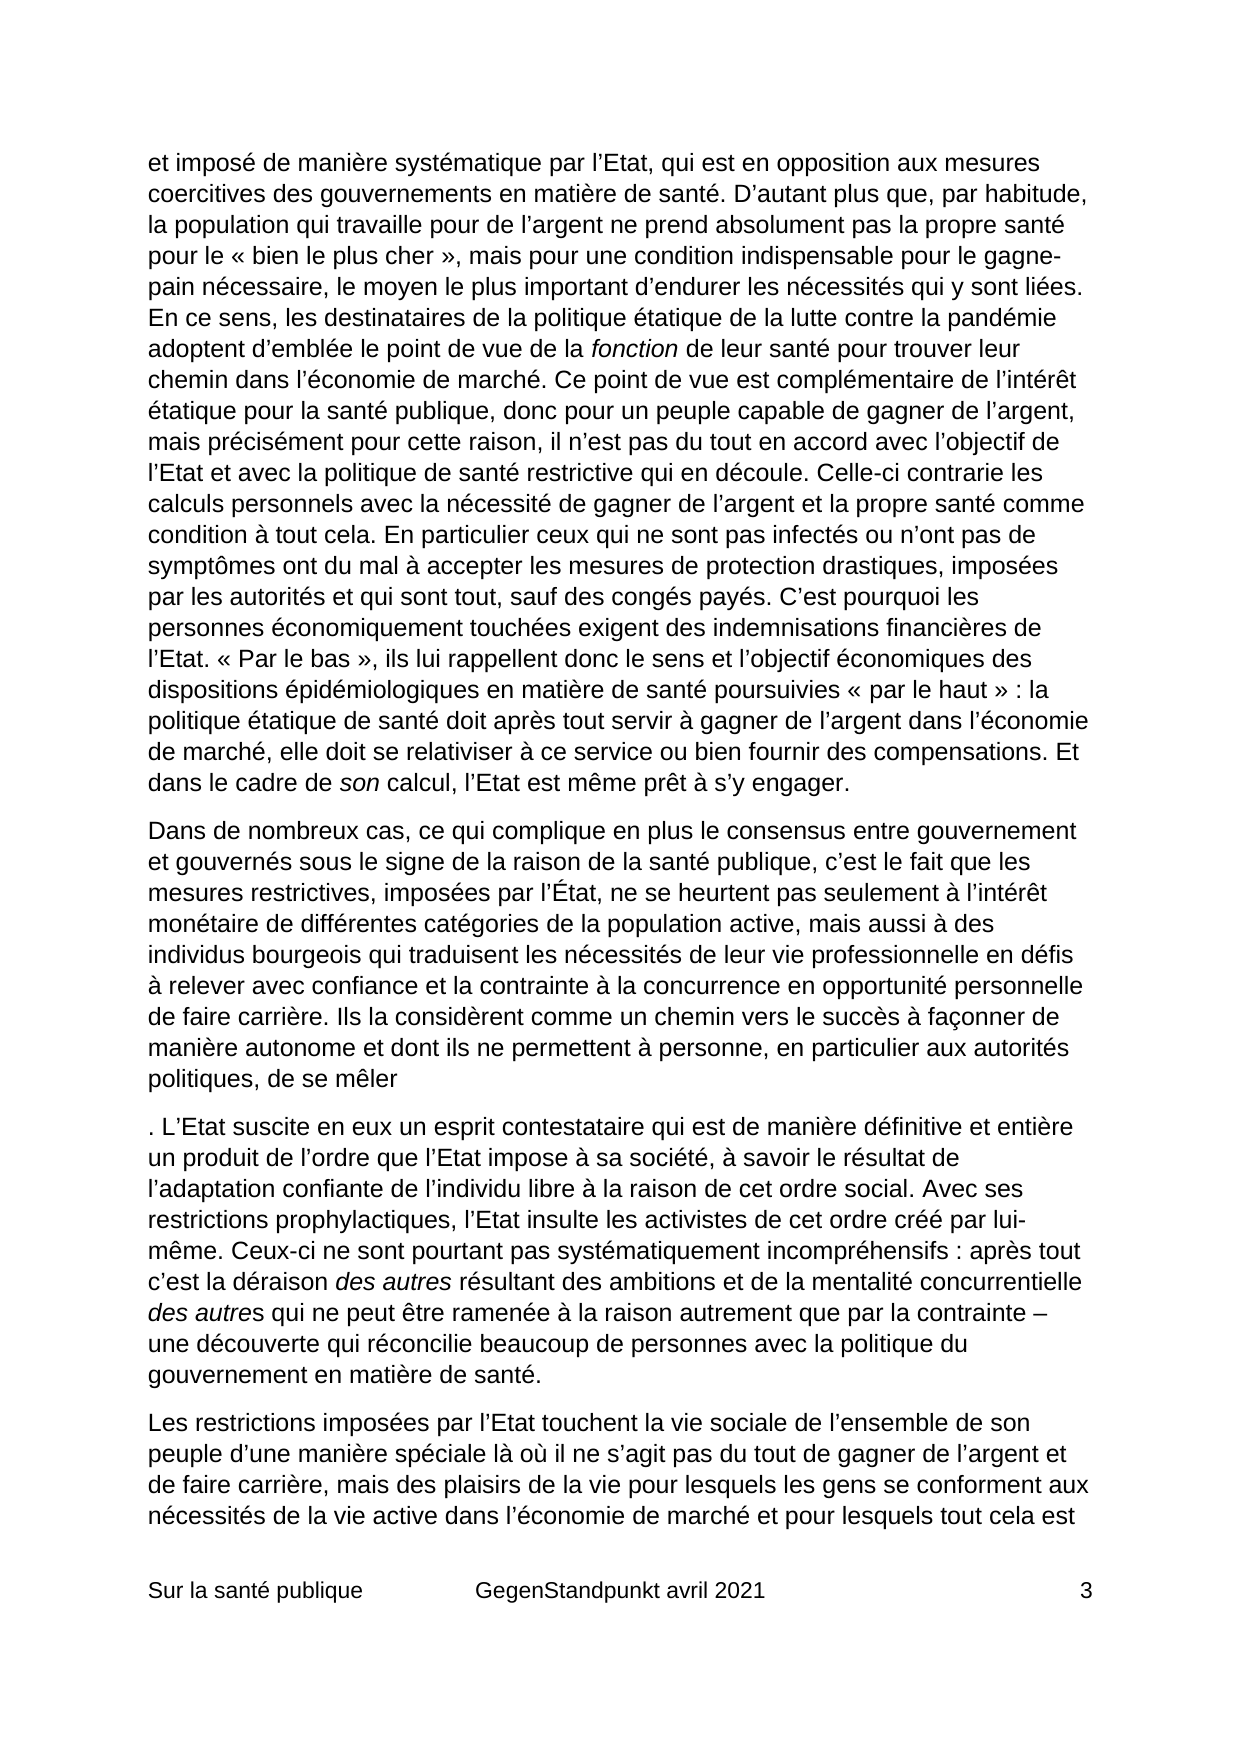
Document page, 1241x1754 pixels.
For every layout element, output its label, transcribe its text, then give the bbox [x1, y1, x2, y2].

text . L’Etat suscite en eux un esprit contestataire qui est de manière définitive et entière un produit de l’ordre que l’Etat impose à sa société, à savoir le résultat de l’adaptation confiante de l’individu libre à la raison de cet ordre social. Avec ses restrictions prophylactiques, l’Etat insulte les activistes de cet ordre créé par lui-même. Ceux-ci ne sont pourtant pas systématiquement incompréhensifs : après tout c’est la déraison des autres résultant des ambitions et de la mentalité concurrentielle des autres qui ne peut être ramenée à la raison autrement que par la contrainte – une découverte qui réconcilie beaucoup de personnes avec la politique du gouvernement en matière de santé. [148, 1112, 1093, 1389]
text Les restrictions imposées par l’Etat touchent la vie sociale de l’ensemble de son peuple d’une manière spéciale là où il ne s’agit pas du tout de gagner de l’argent et de faire carrière, mais des plaisirs de la vie pour lesquels les gens se conforment aux nécessités de la vie active dans l’économie de marché et pour lesquels tout cela est [148, 1408, 1093, 1530]
text et imposé de manière systématique par l’Etat, qui est en opposition aux mesures coercitives des gouvernements en matière de santé. D’autant plus que, par habitude, la population qui travaille pour de l’argent ne prend absolument pas la propre santé pour le « bien le plus cher », mais pour une condition indispensable pour le gagne-pain nécessaire, le moyen le plus important d’endurer les nécessités qui y sont liées. En ce sens, les destinataires de la politique étatique de la lutte contre la pandémie adoptent d’emblée le point de vue de la fonction de leur santé pour trouver leur chemin dans l’économie de marché. Ce point de vue est complémentaire de l’intérêt étatique pour la santé publique, donc pour un peuple capable de gagner de l’argent, mais précisément pour cette raison, il n’est pas du tout en accord avec l’objectif de l’Etat et avec la politique de santé restrictive qui en découle. Celle-ci contrarie les calculs personnels avec la nécessité de gagner de l’argent et la propre santé comme condition à tout cela. En particulier ceux qui ne sont pas infectés ou n’ont pas de symptômes ont du mal à accepter les mesures de protection drastiques, imposées par les autorités et qui sont tout, sauf des congés payés. C’est pourquoi les personnes économiquement touchées exigent des indemnisations financières de l’Etat. « Par le bas », ils lui rappellent donc le sens et l’objectif économiques des dispositions épidémiologiques en matière de santé poursuivies « par le haut » : la politique étatique de santé doit après tout servir à gagner de l’argent dans l’économie de marché, elle doit se relativiser à ce service ou bien fournir des compensations. Et dans le cadre de son calcul, l’Etat est même prêt à s’y engager. [148, 148, 1093, 797]
text Dans de nombreux cas, ce qui complique en plus le consensus entre gouvernement et gouvernés sous le signe de la raison de la santé publique, c’est le fait que les mesures restrictives, imposées par l’État, ne se heurtent pas seulement à l’intérêt monétaire de différentes catégories de la population active, mais aussi à des individus bourgeois qui traduisent les nécessités de leur vie professionnelle en défis à relever avec confiance et la contrainte à la concurrence en opportunité personnelle de faire carrière. Ils la considèrent comme un chemin vers le succès à façonner de manière autonome et dont ils ne permettent à personne, en particulier aux autorités politiques, de se mêler [148, 816, 1093, 1093]
